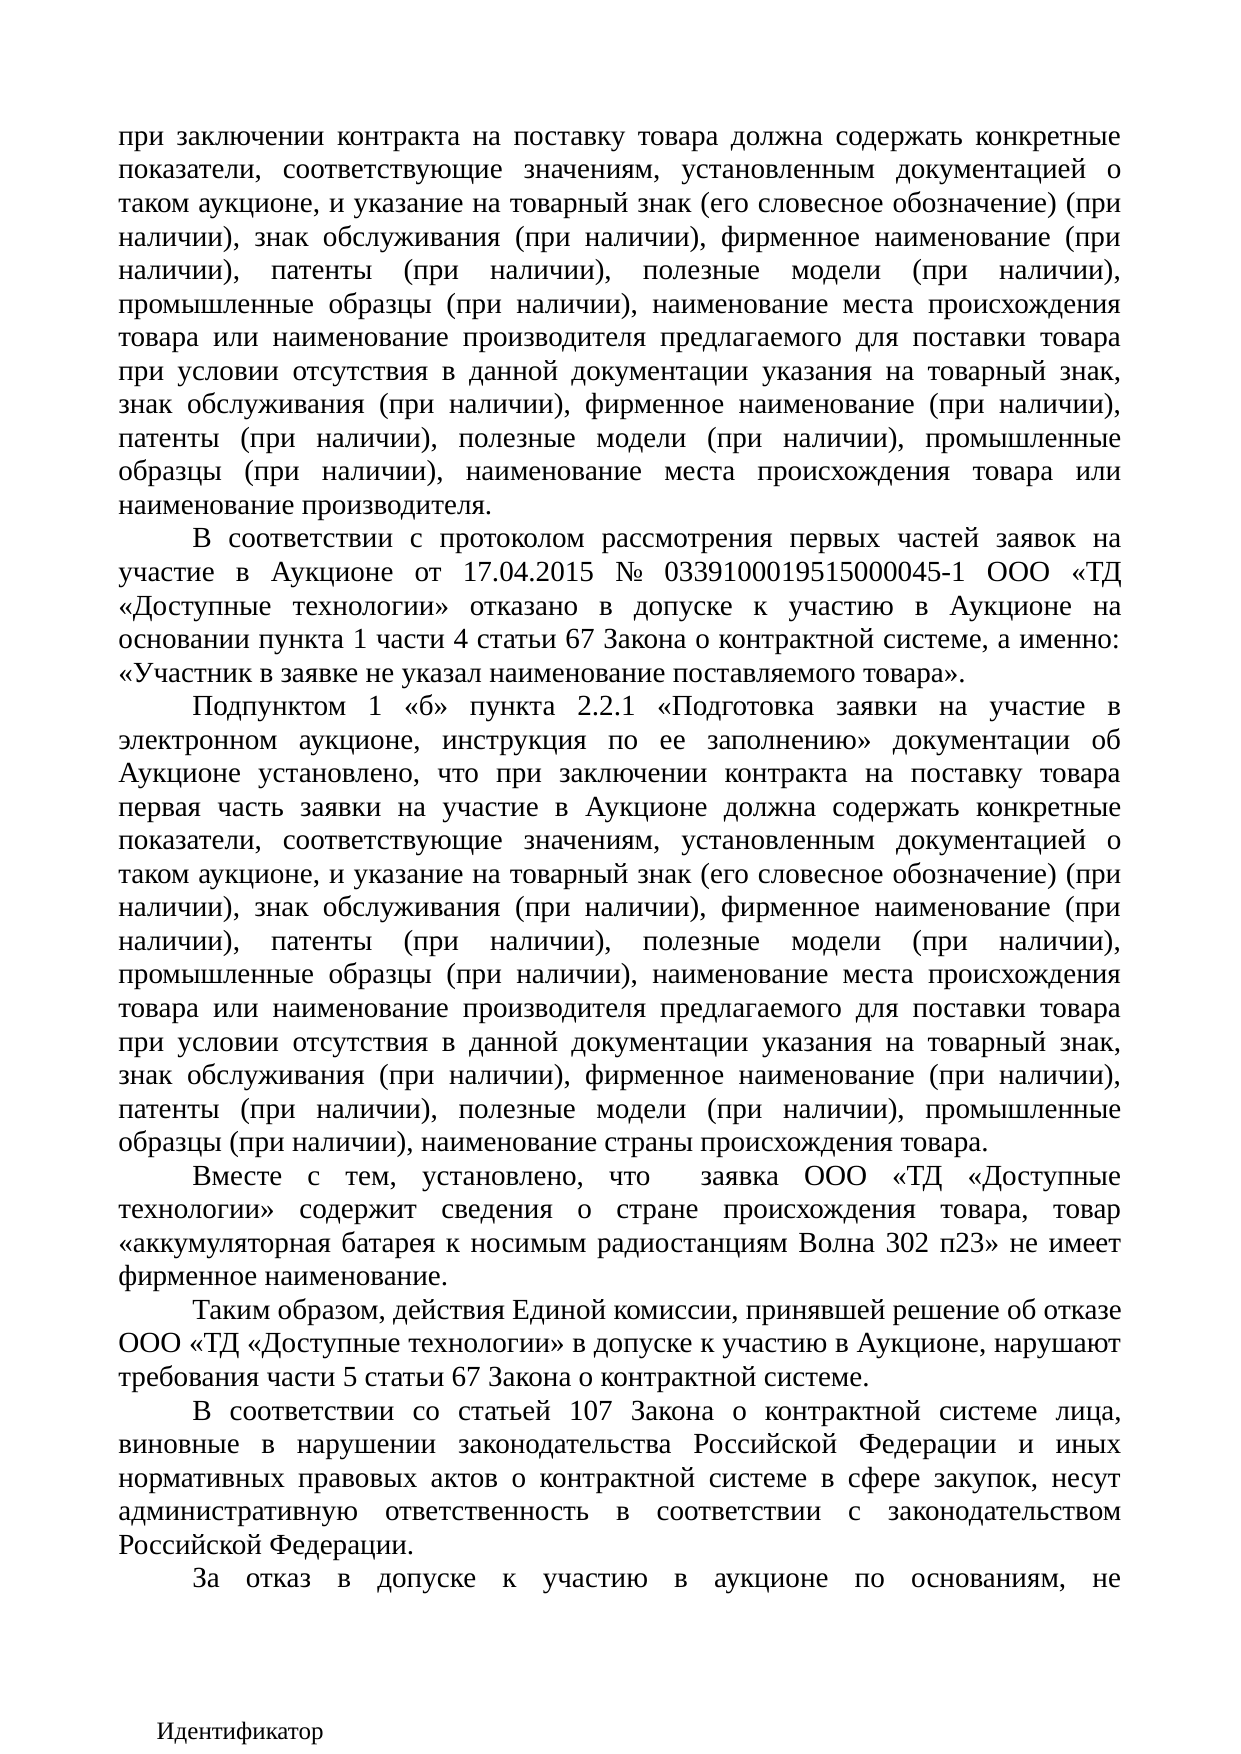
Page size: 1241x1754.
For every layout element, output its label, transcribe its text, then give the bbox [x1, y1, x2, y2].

text За отказ в допуске к участию в аукционе по основаниям, не [118, 1560, 1122, 1594]
text Вместе с тем, установлено, что заявка ООО «ТД «Доступные технологии» содержит сведения о стране происхождения товара, товар «аккумуляторная батарея к носимым радиостанциям Волна 302 п23» не имеет фирменное наименование. [118, 1158, 1122, 1292]
text В соответствии с протоколом рассмотрения первых частей заявок на участие в Аукционе от 17.04.2015 № 0339100019515000045-1 ООО «ТД «Доступные технологии» отказано в допуске к участию в Аукционе на основании пункта 1 части 4 статьи 67 Закона о контрактной системе, а именно: «Участник в заявке не указал наименование поставляемого товара». [118, 521, 1122, 688]
text Таким образом, действия Единой комиссии, принявшей решение об отказе ООО «ТД «Доступные технологии» в допуске к участию в Аукционе, нарушают требования части 5 статьи 67 Закона о контрактной системе. [118, 1292, 1122, 1393]
text В соответствии со статьей 107 Закона о контрактной системе лица, виновные в нарушении законодательства Российской Федерации и иных нормативных правовых актов о контрактной системе в сфере закупок, несут административную ответственность в соответствии с законодательством Российской Федерации. [118, 1393, 1122, 1560]
text при заключении контракта на поставку товара должна содержать конкретные показатели, соответствующие значениям, установленным документацией о таком аукционе, и указание на товарный знак (его словесное обозначение) (при наличии), знак обслуживания (при наличии), фирменное наименование (при наличии), патенты (при наличии), полезные модели (при наличии), промышленные образцы (при наличии), наименование места происхождения товара или наименование производителя предлагаемого для поставки товара при условии отсутствия в данной документации указания на товарный знак, знак обслуживания (при наличии), фирменное наименование (при наличии), патенты (при наличии), полезные модели (при наличии), промышленные образцы (при наличии), наименование места происхождения товара или наименование производителя. [118, 118, 1122, 521]
text Подпунктом 1 «б» пункта 2.2.1 «Подготовка заявки на участие в электронном аукционе, инструкция по ее заполнению» документации об Аукционе установлено, что при заключении контракта на поставку товара первая часть заявки на участие в Аукционе должна содержать конкретные показатели, соответствующие значениям, установленным документацией о таком аукционе, и указание на товарный знак (его словесное обозначение) (при наличии), знак обслуживания (при наличии), фирменное наименование (при наличии), патенты (при наличии), полезные модели (при наличии), промышленные образцы (при наличии), наименование места происхождения товара или наименование производителя предлагаемого для поставки товара при условии отсутствия в данной документации указания на товарный знак, знак обслуживания (при наличии), фирменное наименование (при наличии), патенты (при наличии), полезные модели (при наличии), промышленные образцы (при наличии), наименование страны происхождения товара. [118, 688, 1122, 1158]
